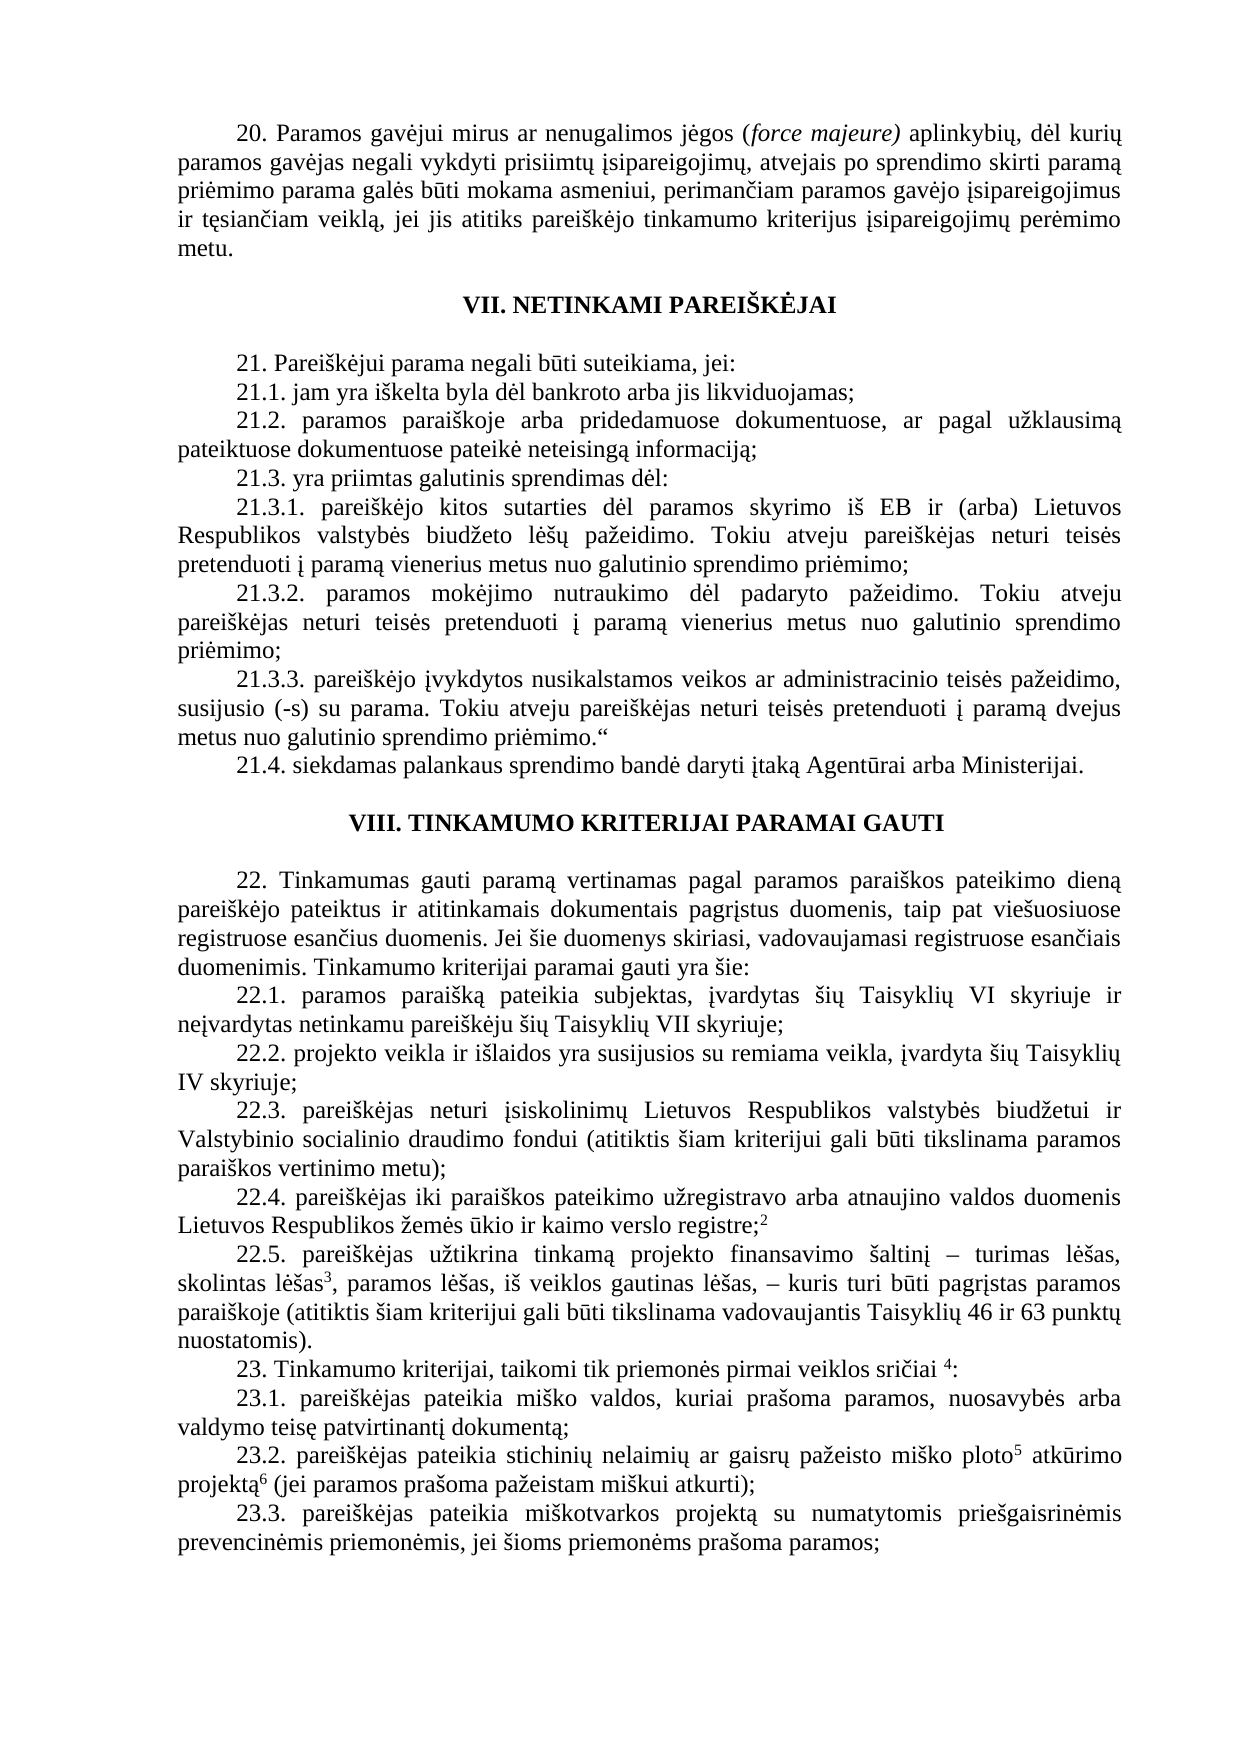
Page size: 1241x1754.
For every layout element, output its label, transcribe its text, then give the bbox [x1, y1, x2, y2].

text 23.3. pareiškėjas pateikia miškotvarkos projektą su numatytomis priešgaisrinėmis prevencinėmis priemonėmis, jei šioms priemonėms prašoma paramos; [177, 1498, 1122, 1556]
text 22.3. pareiškėjas neturi įsiskolinimų Lietuvos Respublikos valstybės biudžetui ir Valstybinio socialinio draudimo fondui (atitiktis šiam kriterijui gali būti tikslinama paramos paraiškos vertinimo metu); [177, 1096, 1122, 1182]
text 21.3. yra priimtas galutinis sprendimas dėl: [177, 463, 1122, 492]
text 21.2. paramos paraiškoje arba pridedamuose dokumentuose, ar pagal užklausimą pateiktuose dokumentuose pateikė neteisingą informaciją; [177, 406, 1122, 463]
text 23.2. pareiškėjas pateikia stichinių nelaimių ar gaisrų pažeisto miško ploto5 atkūrimo projektą6 (jei paramos prašoma pažeistam miškui atkurti); [177, 1441, 1122, 1498]
text 21.3.3. pareiškėjo įvykdytos nusikalstamos veikos ar administracinio teisės pažeidimo, susijusio (-s) su parama. Tokiu atveju pareiškėjas neturi teisės pretenduoti į paramą dvejus metus nuo galutinio sprendimo priėmimo.“ [177, 664, 1122, 751]
text 22.1. paramos paraišką pateikia subjektas, įvardytas šių Taisyklių VI skyriuje ir neįvardytas netinkamu pareiškėju šių Taisyklių VII skyriuje; [177, 981, 1122, 1038]
text 21.4. siekdamas palankaus sprendimo bandė daryti įtaką Agentūrai arba Ministerijai. [177, 751, 1122, 779]
text 23. Tinkamumo kriterijai, taikomi tik priemonės pirmai veiklos sričiai 4: [177, 1354, 1122, 1383]
text 23.1. pareiškėjas pateikia miško valdos, kuriai prašoma paramos, nuosavybės arba valdymo teisę patvirtinantį dokumentą; [177, 1383, 1122, 1441]
text 22. Tinkamumas gauti paramą vertinamas pagal paramos paraiškos pateikimo dieną pareiškėjo pateiktus ir atitinkamais dokumentais pagrįstus duomenis, taip pat viešuosiuose registruose esančius duomenis. Jei šie duomenys skiriasi, vadovaujamasi registruose esančiais duomenimis. Tinkamumo kriterijai paramai gauti yra šie: [177, 866, 1122, 981]
text 21.3.2. paramos mokėjimo nutraukimo dėl padaryto pažeidimo. Tokiu atveju pareiškėjas neturi teisės pretenduoti į paramą vienerius metus nuo galutinio sprendimo priėmimo; [177, 578, 1122, 664]
text VIII. TINKAMUMO KRITERIJAI PARAMAI GAUTI [177, 808, 1122, 837]
text 20. Paramos gavėjui mirus ar nenugalimos jėgos (force majeure) aplinkybių, dėl kurių paramos gavėjas negali vykdyti prisiimtų įsipareigojimų, atvejais po sprendimo skirti paramą priėmimo parama galės būti mokama asmeniui, perimančiam paramos gavėjo įsipareigojimus ir tęsiančiam veiklą, jei jis atitiks pareiškėjo tinkamumo kriterijus įsipareigojimų perėmimo metu. [177, 118, 1122, 262]
text 22.2. projekto veikla ir išlaidos yra susijusios su remiama veikla, įvardyta šių Taisyklių IV skyriuje; [177, 1038, 1122, 1096]
text 21. Pareiškėjui parama negali būti suteikiama, jei: [177, 348, 1122, 377]
text VII. NETINKAMI PAREIŠKĖJAI [177, 291, 1122, 319]
text 22.4. pareiškėjas iki paraiškos pateikimo užregistravo arba atnaujino valdos duomenis Lietuvos Respublikos žemės ūkio ir kaimo verslo registre;2 [177, 1182, 1122, 1239]
text 22.5. pareiškėjas užtikrina tinkamą projekto finansavimo šaltinį – turimas lėšas, skolintas lėšas3, paramos lėšas, iš veiklos gautinas lėšas, – kuris turi būti pagrįstas paramos paraiškoje (atitiktis šiam kriterijui gali būti tikslinama vadovaujantis Taisyklių 46 ir 63 punktų nuostatomis). [177, 1239, 1122, 1354]
text 21.1. jam yra iškelta byla dėl bankroto arba jis likviduojamas; [177, 377, 1122, 406]
text 21.3.1. pareiškėjo kitos sutarties dėl paramos skyrimo iš EB ir (arba) Lietuvos Respublikos valstybės biudžeto lėšų pažeidimo. Tokiu atveju pareiškėjas neturi teisės pretenduoti į paramą vienerius metus nuo galutinio sprendimo priėmimo; [177, 492, 1122, 578]
